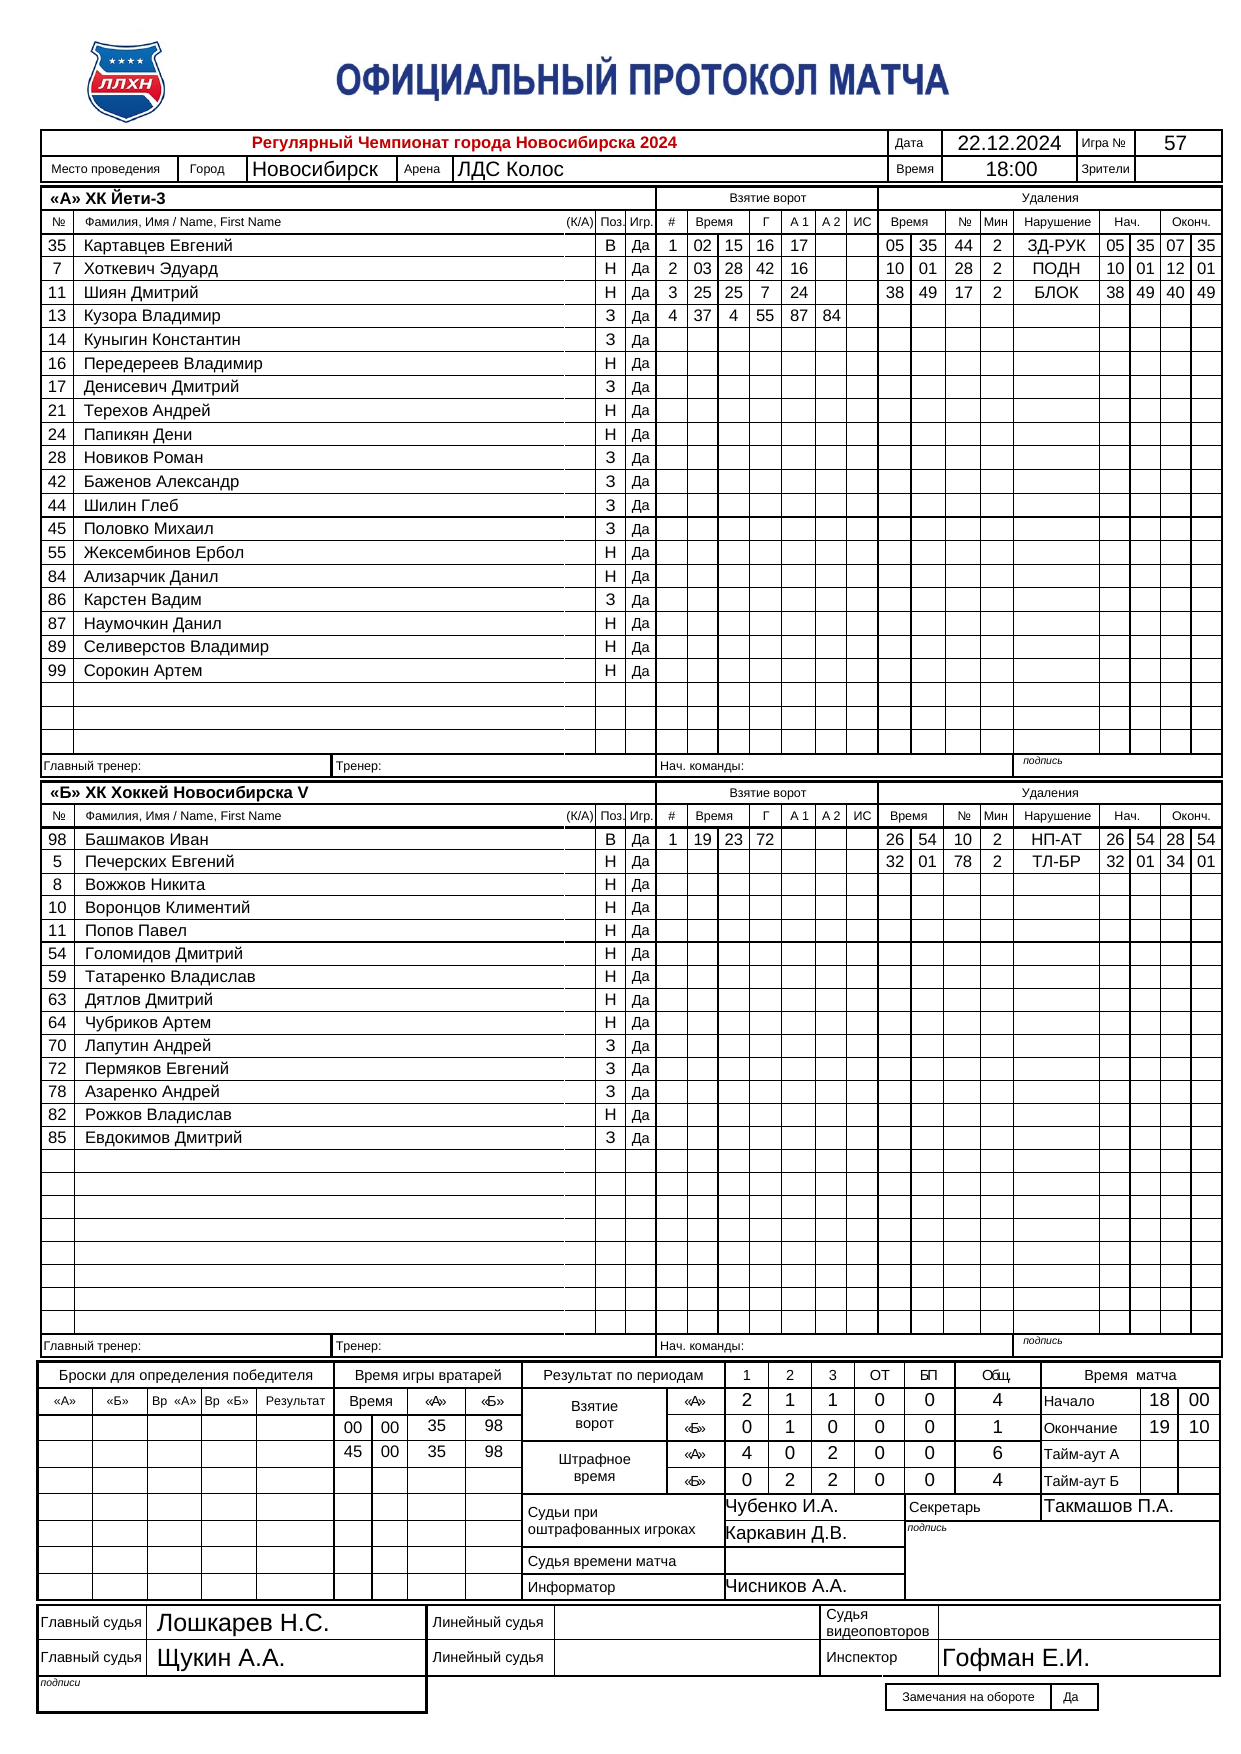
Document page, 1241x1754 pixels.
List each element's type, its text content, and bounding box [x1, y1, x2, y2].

table_cell [657, 1196, 687, 1218]
table_cell 42 [42, 470, 73, 493]
table_cell Селиверстов Владимир [74, 636, 564, 658]
table_cell [946, 328, 980, 351]
table_cell [912, 874, 943, 895]
table_cell [1131, 470, 1160, 493]
table_cell [816, 707, 846, 729]
table_cell [1131, 541, 1160, 564]
table_cell [912, 399, 945, 422]
table_cell 4 [726, 1442, 768, 1467]
table_cell Главный тренер: [42, 755, 330, 776]
table_cell З [596, 518, 625, 540]
table_header 1 [726, 1363, 768, 1387]
table_cell 0 [905, 1468, 954, 1493]
table_cell Нарушение [1014, 805, 1099, 826]
table_cell [879, 1288, 910, 1310]
table_cell [202, 1468, 256, 1493]
table_cell Да [626, 235, 655, 256]
table_cell Оконч. [1161, 211, 1221, 233]
table_cell [148, 1574, 201, 1599]
table_cell [912, 1311, 943, 1333]
table_cell Да [626, 920, 655, 941]
table_cell [596, 1196, 625, 1218]
table_cell [719, 1288, 749, 1310]
table_cell 6 [956, 1442, 1040, 1467]
table_cell [565, 1242, 595, 1264]
table_cell [944, 1311, 980, 1333]
table_cell [879, 423, 910, 445]
table_cell [626, 1242, 655, 1264]
table_cell [93, 1468, 147, 1493]
table_cell [1161, 423, 1190, 445]
table_cell 21 [42, 399, 73, 422]
table_cell Голомидов Дмитрий [75, 943, 564, 964]
table_cell 1 [657, 829, 687, 849]
table_cell [1192, 1012, 1221, 1033]
table_cell [626, 1196, 655, 1218]
table_cell [657, 1311, 687, 1333]
table_cell [565, 470, 595, 493]
table_cell [565, 446, 595, 469]
table_cell [1161, 328, 1190, 351]
table_cell [719, 1173, 749, 1195]
table_cell [202, 1441, 256, 1467]
table_cell [879, 328, 910, 351]
table_cell 0 [905, 1442, 954, 1467]
table_cell [782, 1104, 815, 1126]
table_cell 00 [373, 1416, 407, 1440]
table_cell [816, 874, 846, 895]
table_cell [1161, 636, 1190, 658]
table_cell [847, 896, 877, 918]
table_cell А 1 [782, 211, 815, 233]
table_cell [782, 376, 815, 398]
table_cell ЛДС Колос [454, 157, 887, 181]
table_cell [816, 1265, 846, 1287]
table_cell [1014, 518, 1099, 540]
table_cell 00 [335, 1416, 371, 1440]
table_cell [1014, 896, 1099, 918]
table_cell 98 [466, 1441, 521, 1467]
table_cell 87 [782, 305, 815, 327]
table_cell [847, 612, 877, 634]
table_cell [750, 683, 781, 706]
table_cell [657, 943, 687, 964]
table_cell [1192, 399, 1221, 422]
table_cell [1192, 1081, 1221, 1103]
table_cell [657, 896, 687, 918]
table_cell 26 [1100, 829, 1129, 849]
table_cell [847, 588, 877, 611]
table_cell [816, 1288, 846, 1310]
table_cell 35 [1192, 235, 1221, 256]
table_cell [879, 1173, 910, 1195]
table_cell 1 [956, 1415, 1040, 1440]
table_cell 49 [912, 281, 945, 303]
table_cell [257, 1547, 333, 1573]
table_cell [719, 683, 749, 706]
table_cell [1014, 541, 1099, 564]
table_cell Да [626, 399, 655, 422]
table_cell [373, 1521, 407, 1546]
table_cell [981, 874, 1013, 895]
table_cell 3 [657, 281, 687, 303]
table_cell [1014, 423, 1099, 445]
table_cell [782, 874, 815, 895]
table_cell Чисников А.А. [726, 1575, 904, 1599]
table_cell [657, 1173, 687, 1195]
table_cell [719, 943, 749, 964]
table_cell Игр. [626, 805, 655, 826]
table_cell Да [626, 494, 655, 516]
table_cell З [596, 1127, 625, 1149]
table_cell [1161, 1104, 1190, 1126]
table_cell [816, 1012, 846, 1033]
table_cell [596, 1219, 625, 1241]
table_cell [466, 1468, 521, 1493]
table_cell Такмашов П.А. [1042, 1495, 1219, 1520]
table_cell [750, 541, 781, 564]
table_cell # [657, 805, 687, 826]
table_cell [565, 541, 595, 564]
table_cell [202, 1521, 256, 1546]
table_cell «Б» [668, 1468, 724, 1493]
table_cell [1014, 446, 1099, 469]
table_cell [750, 659, 781, 682]
table_cell [596, 730, 625, 753]
table_cell [1131, 1035, 1160, 1057]
table_cell [912, 1081, 943, 1103]
table_cell [719, 612, 749, 634]
table_cell [408, 1521, 465, 1546]
table_cell [1100, 376, 1129, 398]
table_cell [565, 305, 595, 327]
table_cell Картавцев Евгений [74, 235, 564, 256]
table_cell [750, 850, 781, 872]
table_cell Да [626, 850, 655, 872]
table_cell [1099, 1682, 1220, 1711]
table_cell [74, 683, 564, 706]
table_cell [847, 943, 877, 964]
table_cell 89 [42, 636, 73, 658]
table_cell [750, 1150, 781, 1172]
table_cell [257, 1574, 333, 1599]
table_cell [1100, 565, 1129, 587]
table_cell [42, 1173, 74, 1195]
table_cell 98 [466, 1416, 521, 1440]
table_cell [596, 683, 625, 706]
table_cell [879, 636, 910, 658]
table_cell [565, 1196, 595, 1218]
table_cell [565, 966, 595, 987]
table_cell [750, 1081, 781, 1103]
table_cell [1161, 1058, 1190, 1079]
table_cell [912, 470, 945, 493]
table_cell Н [596, 541, 625, 564]
table_header «Б» ХК Хоккей Новосибирска V [42, 783, 655, 803]
table_cell [816, 730, 846, 753]
table_cell [42, 1265, 74, 1287]
table_cell 72 [750, 829, 781, 849]
table_cell [981, 1173, 1013, 1195]
table_header ОТ [855, 1363, 904, 1387]
table_cell 2 [981, 257, 1013, 280]
table_cell [879, 399, 910, 422]
table_cell [782, 1127, 815, 1149]
table_cell [1014, 989, 1099, 1011]
table_cell 44 [42, 494, 73, 516]
table_cell [981, 920, 1013, 941]
table_cell [719, 1311, 749, 1333]
table_cell [565, 659, 595, 682]
table_header Игра № [1078, 131, 1134, 155]
table_cell [719, 541, 749, 564]
table_cell [148, 1521, 201, 1546]
table_cell [879, 874, 910, 895]
table_cell [847, 966, 877, 987]
table_cell [847, 1219, 877, 1241]
table_cell [782, 1311, 815, 1333]
table_cell Лапутин Андрей [75, 1035, 564, 1057]
table_cell [981, 1104, 1013, 1126]
table_cell [257, 1416, 333, 1440]
table_cell 18 [1141, 1389, 1177, 1413]
table_cell [782, 1058, 815, 1079]
table_cell Да [626, 423, 655, 445]
table_cell [879, 920, 910, 941]
table_cell [1014, 1242, 1099, 1264]
table_cell [750, 1311, 781, 1333]
table_cell 0 [726, 1415, 768, 1440]
table_cell 7 [750, 281, 781, 303]
table_cell 2 [812, 1468, 854, 1493]
table_cell [565, 1265, 595, 1287]
table_cell 02 [688, 235, 717, 256]
table_cell [688, 683, 717, 706]
table_cell [335, 1547, 371, 1573]
table_cell [782, 707, 815, 729]
table_cell [688, 896, 717, 918]
table_cell [1100, 328, 1129, 351]
table_cell [75, 1288, 564, 1310]
table_cell [565, 1012, 595, 1033]
table_cell [750, 1196, 781, 1218]
table_cell [816, 1104, 846, 1126]
table_cell [688, 470, 717, 493]
table_cell [1192, 376, 1221, 398]
table_cell [1161, 588, 1190, 611]
table_cell [981, 352, 1013, 374]
table_cell 84 [816, 305, 846, 327]
table_cell [750, 565, 781, 587]
table_cell [847, 305, 877, 327]
table_cell [782, 423, 815, 445]
table_cell [816, 518, 846, 540]
table_cell [565, 612, 595, 634]
table_cell 2 [769, 1468, 811, 1493]
table_cell [1014, 352, 1099, 374]
table_cell 0 [855, 1442, 904, 1467]
table_cell [1131, 1058, 1160, 1079]
table_cell [847, 659, 877, 682]
table_cell [1131, 683, 1160, 706]
table_cell [565, 399, 595, 422]
table_cell Н [596, 966, 625, 987]
table_cell 35 [42, 235, 73, 256]
table_cell Н [596, 257, 625, 280]
table_cell [847, 257, 877, 280]
table_cell 01 [912, 257, 945, 280]
table_cell Арена [398, 157, 452, 181]
table_cell [1192, 352, 1221, 374]
table_cell [981, 399, 1013, 422]
table_cell [1131, 966, 1160, 987]
table_cell [879, 305, 910, 327]
table_cell [782, 659, 815, 682]
table_cell [1192, 494, 1221, 516]
table_cell [847, 1104, 877, 1126]
table_cell [1161, 541, 1190, 564]
table_cell 82 [42, 1104, 74, 1126]
table_cell [1161, 1127, 1190, 1149]
table_cell [847, 352, 877, 374]
table_cell [657, 730, 687, 753]
table_cell Время [688, 805, 749, 826]
table_cell [816, 1173, 846, 1195]
table_cell [981, 423, 1013, 445]
table_cell [257, 1441, 333, 1467]
table_header Общ. [956, 1363, 1040, 1387]
table_cell [657, 588, 687, 611]
table_cell [879, 707, 910, 729]
table_cell Н [596, 850, 625, 872]
table_cell [565, 1081, 595, 1103]
table_cell [202, 1416, 256, 1440]
table_cell [944, 1081, 980, 1103]
table_cell [1014, 1127, 1099, 1149]
table_cell [657, 920, 687, 941]
table_cell [816, 565, 846, 587]
table_cell [565, 683, 595, 706]
table_cell [1014, 874, 1099, 895]
table_cell [555, 1606, 819, 1639]
table_cell Да [626, 989, 655, 1011]
table_cell 19 [688, 829, 717, 849]
table_cell Н [596, 281, 625, 303]
table_cell [782, 1173, 815, 1195]
table_cell [719, 1196, 749, 1218]
table_cell [1100, 966, 1129, 987]
table_cell [1131, 1127, 1160, 1149]
table_cell [1192, 518, 1221, 540]
table_cell [565, 874, 595, 895]
table_cell З [596, 376, 625, 398]
table_cell [782, 1012, 815, 1033]
table_cell Г [750, 211, 781, 233]
table_cell [657, 1219, 687, 1241]
table_cell З [596, 446, 625, 469]
table_cell [688, 636, 717, 658]
table_cell 4 [956, 1389, 1040, 1413]
table_cell [688, 1127, 717, 1149]
table_cell Лошкарев Н.С. [147, 1606, 425, 1639]
table_cell 2 [981, 235, 1013, 256]
table_cell [1141, 1468, 1177, 1493]
table_cell [1161, 376, 1190, 398]
table_cell [879, 1196, 910, 1218]
table_cell Жексембинов Ербол [74, 541, 564, 564]
table_cell [879, 943, 910, 964]
table_cell [719, 446, 749, 469]
table_cell 12 [1161, 257, 1190, 280]
table_cell [847, 730, 877, 753]
table_cell [657, 541, 687, 564]
table_cell Наумочкин Данил [74, 612, 564, 634]
table_cell [816, 943, 846, 964]
table_cell 59 [42, 966, 74, 987]
table_cell [1014, 966, 1099, 987]
table_cell [1161, 896, 1190, 918]
table_cell [981, 470, 1013, 493]
table_header Время матча [1042, 1363, 1219, 1387]
table_cell [596, 707, 625, 729]
table_cell [1100, 659, 1129, 682]
table_cell [1131, 376, 1160, 398]
table_cell Да [626, 1058, 655, 1079]
table_cell Нач. [1100, 805, 1160, 826]
table_cell [1100, 1150, 1129, 1172]
table_cell [1131, 1311, 1160, 1333]
table_cell [782, 328, 815, 351]
table_cell [946, 305, 980, 327]
table_cell [1014, 399, 1099, 422]
table_cell [1100, 1219, 1129, 1241]
table_cell [879, 541, 910, 564]
table_cell Передереев Владимир [74, 352, 564, 374]
table_cell [688, 966, 717, 987]
table_cell [782, 399, 815, 422]
table_cell [1131, 943, 1160, 964]
table_cell [847, 1081, 877, 1103]
table_cell [565, 352, 595, 374]
table_cell [1100, 636, 1129, 658]
table_cell [688, 850, 717, 872]
table_cell [879, 518, 910, 540]
table_cell [565, 1035, 595, 1057]
table_cell [912, 352, 945, 374]
table_cell [688, 1012, 717, 1033]
table_cell [565, 989, 595, 1011]
table_cell [1161, 305, 1190, 327]
table_cell Н [596, 989, 625, 1011]
table_header Время игры вратарей [335, 1363, 521, 1387]
table_cell [847, 707, 877, 729]
table_cell № [42, 805, 74, 826]
table_cell Ализарчик Данил [74, 565, 564, 587]
table_cell [688, 659, 717, 682]
table_cell [912, 1288, 943, 1310]
table_cell [1014, 707, 1099, 729]
table_cell 0 [726, 1468, 768, 1493]
table_cell Да [626, 874, 655, 895]
table_cell [39, 1521, 92, 1546]
table_cell Да [626, 612, 655, 634]
table_cell [879, 896, 910, 918]
table_cell [912, 896, 943, 918]
table_cell [750, 588, 781, 611]
table_cell ИС [847, 211, 877, 233]
table_cell [750, 399, 781, 422]
table_cell Судья видеоповторов [821, 1606, 938, 1639]
table_cell [688, 588, 717, 611]
table_cell 23 [719, 829, 749, 849]
table_cell [879, 1265, 910, 1287]
table_cell [1100, 874, 1129, 895]
table_cell 34 [1161, 850, 1190, 872]
table_cell [202, 1494, 256, 1520]
table_cell [782, 446, 815, 469]
table_cell Время [688, 211, 749, 233]
table_cell [847, 1288, 877, 1310]
table_cell [879, 989, 910, 1011]
table_cell [1100, 989, 1129, 1011]
table_cell [257, 1521, 333, 1546]
table_cell [912, 1012, 943, 1033]
table_cell [782, 470, 815, 493]
table_cell 10 [879, 257, 910, 280]
table_cell [719, 989, 749, 1011]
table_cell [1131, 707, 1160, 729]
table_cell [657, 328, 687, 351]
table_cell [42, 707, 73, 729]
table_cell [750, 1288, 781, 1310]
table_cell [657, 707, 687, 729]
table_cell [565, 850, 595, 872]
table_cell [148, 1468, 201, 1493]
table_cell [373, 1494, 407, 1520]
table_cell 10 [944, 829, 980, 849]
table_cell [688, 518, 717, 540]
table_cell [75, 1196, 564, 1218]
table_cell [847, 1173, 877, 1195]
table_cell 2 [657, 257, 687, 280]
table_cell Инспектор [821, 1640, 938, 1675]
table_cell [565, 636, 595, 658]
table_cell [847, 1035, 877, 1057]
table_cell 35 [1131, 235, 1160, 256]
table_cell [847, 1265, 877, 1287]
table_cell [879, 683, 910, 706]
table_cell [816, 257, 846, 280]
table_cell 55 [750, 305, 781, 327]
table_cell [816, 1219, 846, 1241]
table_cell [719, 707, 749, 729]
table_cell Главный судья [39, 1640, 146, 1675]
table_cell [626, 1288, 655, 1310]
table_cell [946, 612, 980, 634]
table_cell [657, 683, 687, 706]
table_cell 38 [1100, 281, 1129, 303]
table_cell [466, 1521, 521, 1546]
table_cell [1100, 518, 1129, 540]
table_cell [688, 1219, 717, 1241]
table_cell [1161, 1219, 1190, 1241]
table_cell [847, 470, 877, 493]
table_cell [688, 376, 717, 398]
table_cell 28 [1161, 829, 1190, 849]
table_cell [1192, 874, 1221, 895]
table_cell БЛОК [1014, 281, 1099, 303]
table_cell [847, 920, 877, 941]
table_cell [944, 896, 980, 918]
table_cell [847, 423, 877, 445]
table_cell [719, 920, 749, 941]
table_cell [719, 1127, 749, 1149]
table_cell 44 [946, 235, 980, 256]
table_cell Да [626, 257, 655, 280]
table_cell [719, 399, 749, 422]
table_cell [93, 1494, 147, 1520]
table_cell [944, 1288, 980, 1310]
table_cell 54 [1192, 829, 1221, 849]
table_cell [981, 494, 1013, 516]
table_cell З [596, 494, 625, 516]
table_cell «А» [668, 1442, 724, 1467]
table_cell 2 [981, 829, 1013, 849]
table_cell 64 [42, 1012, 74, 1033]
table_cell [944, 874, 980, 895]
table_cell [1100, 730, 1129, 753]
table_cell [75, 1150, 564, 1172]
table_cell [1161, 707, 1190, 729]
table_cell [782, 636, 815, 658]
table_cell [726, 1548, 904, 1573]
table_cell [466, 1574, 521, 1599]
table_cell Время [889, 157, 941, 181]
table_cell [981, 328, 1013, 351]
table_cell [981, 376, 1013, 398]
table_cell [657, 1288, 687, 1310]
table_cell 01 [912, 850, 943, 872]
table_cell [946, 518, 980, 540]
table_cell Да [626, 1081, 655, 1103]
table_cell [1014, 1311, 1099, 1333]
table_cell [879, 966, 910, 987]
table_cell Секретарь [906, 1495, 1040, 1520]
table_cell [42, 683, 73, 706]
table_cell [782, 612, 815, 634]
table_cell [657, 850, 687, 872]
table_cell [657, 518, 687, 540]
table_cell [1192, 1288, 1221, 1310]
table_cell [466, 1494, 521, 1520]
table_cell 15 [719, 235, 749, 256]
table_cell [42, 1219, 74, 1241]
table_cell [657, 399, 687, 422]
table_cell «А» [408, 1389, 465, 1413]
table_cell [782, 943, 815, 964]
table_cell [879, 1104, 910, 1126]
table_cell [408, 1547, 465, 1573]
table_cell Щукин А.А. [147, 1640, 425, 1675]
table_cell [74, 730, 564, 753]
table_cell Нач. команды: [657, 755, 1012, 776]
table_cell 0 [769, 1442, 811, 1467]
table_cell [657, 1242, 687, 1264]
table_header 2 [769, 1363, 811, 1387]
table_cell [1100, 446, 1129, 469]
table_cell [944, 1242, 980, 1264]
table_cell [1014, 328, 1099, 351]
table_cell [657, 659, 687, 682]
table_cell [816, 636, 846, 658]
table_cell [688, 1150, 717, 1172]
table_cell [946, 399, 980, 422]
table_cell [981, 518, 1013, 540]
table_cell [981, 943, 1013, 964]
table_cell 49 [1192, 281, 1221, 303]
table_cell [719, 896, 749, 918]
table_cell [1131, 874, 1160, 895]
table_cell [1161, 1150, 1190, 1172]
table_cell [93, 1521, 147, 1546]
table_cell Да [626, 352, 655, 374]
table_cell ИС [847, 805, 877, 826]
table_cell [626, 1173, 655, 1195]
table_cell [1192, 1242, 1221, 1264]
table_cell # [657, 211, 687, 233]
table_cell [1100, 1127, 1129, 1149]
table_cell 26 [879, 829, 910, 849]
table_cell [719, 588, 749, 611]
table_cell [719, 376, 749, 398]
table_cell 0 [812, 1415, 854, 1440]
table_cell «Б» [93, 1389, 147, 1413]
table_cell Да [626, 376, 655, 398]
table_cell Да [626, 328, 655, 351]
table_cell [1131, 305, 1160, 327]
table_cell [1192, 470, 1221, 493]
table_cell [782, 1081, 815, 1103]
table_cell [847, 874, 877, 895]
table_cell [879, 565, 910, 587]
table_cell [912, 1058, 943, 1079]
table_cell [75, 1219, 564, 1241]
table_header Регулярный Чемпионат города Новосибирска 2024 [42, 131, 887, 155]
table_cell 54 [1131, 829, 1160, 849]
table_cell [944, 1127, 980, 1149]
table_cell [1014, 1035, 1099, 1057]
table_cell 28 [946, 257, 980, 280]
table_cell 14 [42, 328, 73, 351]
table_cell 2 [812, 1442, 854, 1467]
table_cell [847, 494, 877, 516]
table_cell Информатор [523, 1575, 724, 1599]
table_cell [944, 989, 980, 1011]
table_header «А» ХК Йети-3 [42, 188, 655, 209]
table_cell Тренер: [333, 755, 655, 776]
table_cell Время [335, 1389, 407, 1413]
table_cell 4 [657, 305, 687, 327]
table_cell Вр «Б» [202, 1389, 256, 1413]
table_cell [1161, 1242, 1190, 1264]
table_cell [1161, 730, 1190, 753]
table_cell [782, 966, 815, 987]
table_cell [719, 966, 749, 987]
table_cell [565, 1173, 595, 1195]
table_cell Дятлов Дмитрий [75, 989, 564, 1011]
table_cell [816, 896, 846, 918]
table_cell [944, 1012, 980, 1033]
table_cell Н [596, 896, 625, 918]
table_cell [42, 1311, 74, 1333]
table_cell [1014, 494, 1099, 516]
table_cell Да [626, 896, 655, 918]
table_cell [981, 541, 1013, 564]
table_cell [657, 423, 687, 445]
table_cell Вр «А» [148, 1389, 201, 1413]
table_cell [657, 1150, 687, 1172]
table_cell [657, 989, 687, 1011]
table_cell [782, 850, 815, 872]
table_cell Н [596, 1012, 625, 1033]
table_cell 1 [769, 1389, 811, 1413]
table_cell [626, 1150, 655, 1172]
table_cell 28 [42, 446, 73, 469]
table_cell [1192, 989, 1221, 1011]
table_cell [1192, 707, 1221, 729]
table_cell [816, 1196, 846, 1218]
table_cell [39, 1574, 92, 1599]
table_cell «Б » [466, 1389, 521, 1413]
table_cell Время [879, 211, 945, 233]
table_cell [1100, 541, 1129, 564]
table_cell [39, 1547, 92, 1573]
table_cell [912, 612, 945, 634]
table_cell [816, 541, 846, 564]
table_cell Чубриков Артем [75, 1012, 564, 1033]
table_cell Да [626, 281, 655, 303]
table_cell Папикян Дени [74, 423, 564, 445]
table_cell [944, 1104, 980, 1126]
table_cell [93, 1547, 147, 1573]
table_cell Нач. команды: [657, 1335, 1012, 1356]
table_cell [1100, 1288, 1129, 1310]
table_header Удаления [879, 783, 1221, 803]
table_cell (К/А) [565, 805, 595, 826]
table_cell [1136, 157, 1221, 181]
table_cell [1161, 399, 1190, 422]
table_cell Попов Павел [75, 920, 564, 941]
table_cell [816, 920, 846, 941]
table_cell [335, 1574, 371, 1599]
table_cell [912, 659, 945, 682]
table_cell [688, 920, 717, 941]
table_cell [981, 446, 1013, 469]
table_cell [657, 612, 687, 634]
table_cell [688, 730, 717, 753]
table_cell Тайм-аут Б [1042, 1468, 1140, 1493]
table_cell Главный судья [39, 1606, 146, 1639]
table_cell [944, 920, 980, 941]
table_cell [1100, 1058, 1129, 1079]
table_cell [946, 470, 980, 493]
table_cell Н [596, 352, 625, 374]
table_cell Татаренко Владислав [75, 966, 564, 987]
table_cell [750, 874, 781, 895]
table_header Замечания на обороте [887, 1685, 1050, 1709]
table_cell [912, 636, 945, 658]
table_cell Рожков Владислав [75, 1104, 564, 1126]
table_cell [596, 1288, 625, 1310]
table_cell [816, 399, 846, 422]
table_cell [816, 1081, 846, 1103]
table_cell [879, 1058, 910, 1079]
table_cell [912, 1265, 943, 1287]
table_cell [847, 850, 877, 872]
table_cell [1179, 1468, 1219, 1493]
table_cell [1141, 1441, 1177, 1467]
table_cell 13 [42, 305, 73, 327]
table_cell [1131, 399, 1160, 422]
table_cell [657, 1127, 687, 1149]
table_cell Евдокимов Дмитрий [75, 1127, 564, 1149]
table_cell Тренер: [333, 1335, 655, 1356]
table_cell [782, 1219, 815, 1241]
table_cell [816, 281, 846, 303]
table_cell Да [626, 470, 655, 493]
table_cell [75, 1265, 564, 1287]
table_cell [1192, 328, 1221, 351]
table_cell [565, 1150, 595, 1172]
table_cell [946, 730, 980, 753]
table_cell 2 [981, 281, 1013, 303]
table_cell [981, 707, 1013, 729]
table_cell [981, 1219, 1013, 1241]
table_cell [946, 446, 980, 469]
table_cell [879, 1012, 910, 1033]
table_cell 11 [42, 281, 73, 303]
table_cell [688, 1058, 717, 1079]
table_cell [847, 683, 877, 706]
table_cell [1014, 636, 1099, 658]
table_cell [1161, 659, 1190, 682]
table_cell [626, 730, 655, 753]
table_cell [626, 683, 655, 706]
table_cell 72 [42, 1058, 74, 1079]
table_cell [816, 328, 846, 351]
table_cell 1 [812, 1389, 854, 1413]
table_cell [1192, 305, 1221, 327]
table_header Да [1052, 1685, 1097, 1709]
table_cell [782, 829, 815, 849]
table_cell 5 [42, 850, 74, 872]
picture [5, 28, 1179, 129]
table_cell [944, 1058, 980, 1079]
table_cell [1100, 399, 1129, 422]
table_cell [719, 1104, 749, 1126]
table_cell [719, 470, 749, 493]
table_cell Да [626, 541, 655, 564]
table_cell [847, 1242, 877, 1264]
table_cell Штрафное время [523, 1442, 666, 1493]
table_cell [750, 518, 781, 540]
table_cell [912, 683, 945, 706]
table_cell [750, 1173, 781, 1195]
table_cell [816, 1127, 846, 1149]
table_cell Да [626, 966, 655, 987]
table_cell [1014, 1265, 1099, 1287]
table_cell [750, 494, 781, 516]
table_cell Да [626, 943, 655, 964]
table_cell [981, 588, 1013, 611]
table_cell [750, 1058, 781, 1079]
table_cell 05 [1100, 235, 1129, 256]
table_cell 98 [42, 829, 74, 849]
table_cell [750, 1035, 781, 1057]
table_cell [1192, 896, 1221, 918]
table_cell Время [879, 805, 943, 826]
table_cell 35 [408, 1416, 465, 1440]
table_cell Шилин Глеб [74, 494, 564, 516]
table_cell [847, 281, 877, 303]
table_cell [1192, 1196, 1221, 1218]
table_cell [688, 1081, 717, 1103]
table_cell [981, 305, 1013, 327]
table_cell [912, 376, 945, 398]
table_cell Судья времени матча [523, 1548, 724, 1573]
table_cell [912, 518, 945, 540]
table_cell А 2 [816, 805, 846, 826]
table_cell [944, 1265, 980, 1287]
table_cell [688, 1104, 717, 1126]
table_cell Да [626, 518, 655, 540]
table_cell [1100, 1265, 1129, 1287]
table_cell [1100, 683, 1129, 706]
table_cell Взятие ворот [523, 1389, 666, 1440]
table_cell [719, 352, 749, 374]
table_cell [816, 423, 846, 445]
table_cell З [596, 328, 625, 351]
table_cell [816, 1058, 846, 1079]
table_cell [847, 541, 877, 564]
table_cell Чубенко И.А. [726, 1495, 904, 1520]
table_cell [202, 1547, 256, 1573]
table_cell [946, 683, 980, 706]
table_cell 25 [688, 281, 717, 303]
table_cell [657, 1035, 687, 1057]
table_cell [1100, 470, 1129, 493]
table_cell [946, 636, 980, 658]
table_cell [565, 565, 595, 587]
table_cell 2 [726, 1389, 768, 1413]
table_cell [1161, 518, 1190, 540]
table_cell [816, 966, 846, 987]
table_cell Башмаков Иван [75, 829, 564, 849]
table_cell [912, 707, 945, 729]
table_cell Мин [981, 805, 1013, 826]
table_cell 17 [42, 376, 73, 398]
table_cell [1100, 707, 1129, 729]
table_cell [1131, 1012, 1160, 1033]
table_cell [912, 446, 945, 469]
table_cell [1014, 920, 1099, 941]
table_cell Поз. [596, 805, 625, 826]
table_cell [565, 1058, 595, 1079]
table_cell [1192, 730, 1221, 753]
table_cell [782, 896, 815, 918]
table_cell Да [626, 636, 655, 658]
table_cell [816, 494, 846, 516]
table_cell [1161, 943, 1190, 964]
table_cell [688, 328, 717, 351]
table_cell [946, 541, 980, 564]
table_cell [912, 1219, 943, 1241]
table_cell [1161, 1035, 1190, 1057]
table_cell № [944, 805, 980, 826]
table_cell 37 [688, 305, 717, 327]
table_cell [1014, 730, 1099, 753]
table_cell [847, 636, 877, 658]
table_cell [750, 612, 781, 634]
table_cell [946, 423, 980, 445]
table_cell [719, 1058, 749, 1079]
table_cell [1192, 1150, 1221, 1172]
table_cell [1131, 1288, 1160, 1310]
table_cell [912, 943, 943, 964]
table_cell 32 [1100, 850, 1129, 872]
table_cell 78 [42, 1081, 74, 1103]
table_cell [879, 1219, 910, 1241]
table_cell Да [626, 659, 655, 682]
table_cell 70 [42, 1035, 74, 1057]
table_cell [335, 1468, 371, 1493]
table_cell Н [596, 943, 625, 964]
table_cell Н [596, 659, 625, 682]
table_cell [1014, 943, 1099, 964]
table_cell [688, 423, 717, 445]
table_cell Фамилия, Имя / Name, First Name [74, 211, 565, 233]
table_cell [1192, 1311, 1221, 1333]
table_cell [750, 446, 781, 469]
table_cell [75, 1242, 564, 1264]
table_cell Каркавин Д.В. [726, 1521, 904, 1546]
table_cell [816, 612, 846, 634]
table_cell [1100, 588, 1129, 611]
table_cell [912, 565, 945, 587]
table_cell 54 [42, 943, 74, 964]
table_cell [719, 1265, 749, 1287]
table_cell Да [626, 446, 655, 469]
table_cell [912, 588, 945, 611]
table_cell [596, 1311, 625, 1333]
table_cell 01 [1131, 257, 1160, 280]
table_cell [946, 588, 980, 611]
table_cell [1131, 1081, 1160, 1103]
table_cell Главный тренер: [42, 1335, 330, 1356]
table_cell [944, 943, 980, 964]
table_cell [565, 1104, 595, 1126]
table_cell Хоткевич Эдуард [74, 257, 564, 280]
table_cell 4 [719, 305, 749, 327]
table_cell 03 [688, 257, 717, 280]
table_cell [912, 494, 945, 516]
table_cell [1131, 446, 1160, 469]
table_cell [1161, 565, 1190, 587]
table_cell [373, 1547, 407, 1573]
table_cell [847, 1058, 877, 1079]
table_header 22.12.2024 [943, 131, 1076, 155]
table_cell [1100, 1035, 1129, 1057]
table_cell 45 [335, 1441, 371, 1467]
table_cell [657, 470, 687, 493]
table_cell [750, 470, 781, 493]
table_cell [1131, 518, 1160, 540]
table_cell [981, 1012, 1013, 1033]
table_cell [847, 518, 877, 540]
table_cell [1100, 494, 1129, 516]
table_cell (К/А) [565, 211, 595, 233]
table_cell [912, 989, 943, 1011]
table_cell [782, 518, 815, 540]
table_cell «А» [668, 1389, 724, 1413]
table_cell [688, 989, 717, 1011]
table_cell [981, 1196, 1013, 1218]
table_cell 01 [1131, 850, 1160, 872]
table_cell [912, 1127, 943, 1149]
table_cell [688, 446, 717, 469]
table_cell [847, 1012, 877, 1033]
table_cell [1131, 612, 1160, 634]
table_cell [879, 1150, 910, 1172]
table_cell [39, 1494, 92, 1520]
table_cell [816, 683, 846, 706]
table_cell З [596, 1081, 625, 1103]
table_cell 00 [373, 1441, 407, 1467]
table_cell Судьи при оштрафованных игроках [523, 1495, 724, 1546]
table_cell [981, 1265, 1013, 1287]
table_cell [657, 874, 687, 895]
table_cell [1131, 659, 1160, 682]
table_cell 99 [42, 659, 73, 682]
table_cell Да [626, 1104, 655, 1126]
table_cell подпись [1014, 1335, 1221, 1356]
table_cell 17 [946, 281, 980, 303]
table_cell Н [596, 399, 625, 422]
table_cell [981, 730, 1013, 753]
table_cell [750, 920, 781, 941]
table_cell [912, 1242, 943, 1264]
table_cell [257, 1468, 333, 1493]
table_cell [946, 565, 980, 587]
table_cell [879, 730, 910, 753]
table_cell [408, 1468, 465, 1493]
table_cell 42 [750, 257, 781, 280]
table_cell 86 [42, 588, 73, 611]
table_cell [750, 1265, 781, 1287]
table_cell [1014, 1219, 1099, 1241]
table_cell [879, 1035, 910, 1057]
table_cell [912, 541, 945, 564]
table_cell 54 [912, 829, 943, 849]
table_cell [816, 1035, 846, 1057]
table_cell 25 [719, 281, 749, 303]
table_cell [1161, 1311, 1190, 1333]
table_cell [657, 966, 687, 987]
table_cell 35 [912, 235, 945, 256]
table_cell [1179, 1441, 1219, 1467]
table_cell [1192, 920, 1221, 941]
table_cell Тайм-аут А [1042, 1441, 1140, 1467]
table_cell [912, 1196, 943, 1218]
table_cell Денисевич Дмитрий [74, 376, 564, 398]
table_cell 55 [42, 541, 73, 564]
table_cell [657, 1058, 687, 1079]
table_cell Окончание [1042, 1415, 1140, 1440]
table_cell В [596, 235, 625, 256]
table_cell [1192, 966, 1221, 987]
table_cell [1100, 896, 1129, 918]
table_cell [912, 1173, 943, 1195]
table_cell [981, 1035, 1013, 1057]
table_cell [1192, 1104, 1221, 1126]
table_cell [1131, 1196, 1160, 1218]
table_cell [555, 1640, 819, 1675]
table_cell [596, 1150, 625, 1172]
table_cell [1131, 494, 1160, 516]
table_cell А 2 [816, 211, 846, 233]
table_cell Шиян Дмитрий [74, 281, 564, 303]
table_cell [719, 518, 749, 540]
table_cell [257, 1494, 333, 1520]
table_cell [1161, 920, 1190, 941]
table_cell 1 [769, 1415, 811, 1440]
table_cell 16 [42, 352, 73, 374]
table_cell [1014, 1104, 1099, 1126]
table_cell [565, 376, 595, 398]
table_header Удаления [879, 188, 1221, 209]
table_header Броски для определения победителя [39, 1363, 333, 1387]
table_cell [750, 1012, 781, 1033]
table_cell [879, 352, 910, 374]
table_cell [1192, 612, 1221, 634]
table_cell Новиков Роман [74, 446, 564, 469]
table_cell [1131, 989, 1160, 1011]
table_cell [946, 707, 980, 729]
table_cell [1131, 1265, 1160, 1287]
table_cell 19 [1141, 1415, 1177, 1440]
table_cell [750, 707, 781, 729]
table_cell [1192, 659, 1221, 682]
table_cell [782, 352, 815, 374]
table_cell [981, 1288, 1013, 1310]
table_cell Сорокин Артем [74, 659, 564, 682]
table_header Дата [889, 131, 941, 155]
table_cell Печерских Евгений [75, 850, 564, 872]
table_cell [657, 1104, 687, 1126]
table_cell Половко Михаил [74, 518, 564, 540]
table_cell [939, 1606, 1219, 1639]
table_cell [1192, 683, 1221, 706]
table_cell [1014, 1150, 1099, 1172]
table_cell 11 [42, 920, 74, 941]
table_cell [719, 1150, 749, 1172]
table_cell 8 [42, 874, 74, 895]
table_cell [202, 1574, 256, 1599]
table_cell [1014, 1058, 1099, 1079]
table_cell [148, 1441, 201, 1467]
table_cell [1100, 920, 1129, 941]
table_cell [750, 1219, 781, 1241]
table_cell [1131, 730, 1160, 753]
table_cell [39, 1416, 92, 1440]
table_cell [847, 1196, 877, 1218]
table_cell [847, 446, 877, 469]
table_cell А 1 [782, 805, 815, 826]
table_cell [981, 1311, 1013, 1333]
table_cell [879, 1081, 910, 1103]
table_cell [75, 1173, 564, 1195]
table_cell [1014, 1081, 1099, 1103]
table_cell [719, 874, 749, 895]
table_cell [688, 1173, 717, 1195]
table_cell [1131, 1219, 1160, 1241]
table_cell [816, 1311, 846, 1333]
table_cell [657, 636, 687, 658]
table_cell [912, 423, 945, 445]
table_cell [1100, 305, 1129, 327]
table_cell [626, 1311, 655, 1333]
table_cell [1192, 446, 1221, 469]
table_cell [93, 1416, 147, 1440]
table_cell [428, 1677, 882, 1711]
table_cell [39, 1441, 92, 1467]
table_cell [847, 989, 877, 1011]
table_cell [944, 1196, 980, 1218]
table_cell [1161, 1081, 1190, 1103]
table_cell [912, 1035, 943, 1057]
table_cell [981, 612, 1013, 634]
table_cell 1 [657, 235, 687, 256]
table_cell [719, 1012, 749, 1033]
table_cell [782, 1288, 815, 1310]
table_cell [1100, 352, 1129, 374]
table_cell [565, 1127, 595, 1149]
table_cell [1100, 1173, 1129, 1195]
table_cell [688, 541, 717, 564]
table_cell [657, 1265, 687, 1287]
table_cell Линейный судья [428, 1606, 554, 1639]
table_cell Вожжов Никита [75, 874, 564, 895]
table_cell [408, 1494, 465, 1520]
table_cell [912, 920, 943, 941]
table_cell Терехов Андрей [74, 399, 564, 422]
table_cell [1161, 1265, 1190, 1287]
table_cell 01 [1192, 257, 1221, 280]
table_cell [1161, 874, 1190, 895]
table_cell 40 [1161, 281, 1190, 303]
table_cell [565, 920, 595, 941]
table_cell [1100, 1311, 1129, 1333]
table_cell Новосибирск [248, 157, 396, 181]
table_cell [626, 1219, 655, 1241]
table_cell [782, 588, 815, 611]
table_cell [74, 707, 564, 729]
table_cell «А» [39, 1389, 92, 1413]
table_cell [148, 1547, 201, 1573]
table_cell [75, 1311, 564, 1333]
table_cell Да [626, 1127, 655, 1149]
table_cell Да [626, 829, 655, 849]
table_cell [1161, 1196, 1190, 1218]
table_cell [1192, 1219, 1221, 1241]
table_cell [1014, 612, 1099, 634]
table_cell 45 [42, 518, 73, 540]
table_cell [944, 1035, 980, 1057]
table_cell [782, 1150, 815, 1172]
table_cell [782, 541, 815, 564]
table_cell [565, 257, 595, 280]
table_cell Да [626, 565, 655, 587]
table_cell 10 [42, 896, 74, 918]
table_cell Фамилия, Имя / Name, First Name [75, 805, 565, 826]
table_cell [596, 1173, 625, 1195]
table_cell [1192, 1035, 1221, 1057]
table_cell [944, 966, 980, 987]
table_cell ЗД-РУК [1014, 235, 1099, 256]
table_cell [93, 1441, 147, 1467]
table_cell [1131, 565, 1160, 587]
table_cell [816, 352, 846, 374]
table_cell Н [596, 874, 625, 895]
table_cell [816, 659, 846, 682]
table_cell [148, 1494, 201, 1520]
table_cell подписи [39, 1677, 425, 1711]
table_cell [1192, 565, 1221, 587]
table_cell [688, 1265, 717, 1287]
table_cell [1161, 1288, 1190, 1310]
table_cell Оконч. [1161, 805, 1221, 826]
table_cell 85 [42, 1127, 74, 1149]
table_cell [782, 730, 815, 753]
table_cell [657, 565, 687, 587]
table_cell [1014, 376, 1099, 398]
table_cell 24 [782, 281, 815, 303]
table_cell [1192, 588, 1221, 611]
table_cell [565, 1219, 595, 1241]
table_cell [847, 1127, 877, 1149]
table_cell [1131, 920, 1160, 941]
table_cell [1161, 446, 1190, 469]
table_cell [1161, 966, 1190, 987]
table_cell 05 [879, 235, 910, 256]
table_cell Н [596, 636, 625, 658]
table_cell [39, 1468, 92, 1493]
table_cell [1192, 541, 1221, 564]
table_cell [1014, 1173, 1099, 1195]
table_cell Пермяков Евгений [75, 1058, 564, 1079]
table_cell [782, 1265, 815, 1287]
table_cell [565, 707, 595, 729]
table_cell [719, 565, 749, 587]
table_cell З [596, 305, 625, 327]
table_cell [719, 636, 749, 658]
table_cell [981, 636, 1013, 658]
table_cell [565, 518, 595, 540]
table_cell 4 [956, 1468, 1040, 1493]
table_cell З [596, 1058, 625, 1079]
table_cell [626, 1265, 655, 1287]
table_cell Линейный судья [428, 1640, 554, 1675]
table_cell 00 [1179, 1389, 1219, 1413]
table_cell [688, 352, 717, 374]
table_cell [1131, 588, 1160, 611]
table_cell Да [626, 1035, 655, 1057]
table_cell [847, 565, 877, 587]
table_cell Г [750, 805, 781, 826]
table_cell [1131, 896, 1160, 918]
table_cell [782, 565, 815, 587]
table_cell [847, 1311, 877, 1333]
table_cell З [596, 1035, 625, 1057]
table_cell Нач. [1100, 211, 1160, 233]
table_cell 17 [782, 235, 815, 256]
table_cell Куныгин Константин [74, 328, 564, 351]
table_cell 63 [42, 989, 74, 1011]
table_cell [879, 612, 910, 634]
table_cell [847, 376, 877, 398]
table_cell [981, 1242, 1013, 1264]
table_cell 16 [782, 257, 815, 280]
table_cell [981, 1058, 1013, 1079]
table_cell [816, 235, 846, 256]
table_cell [750, 943, 781, 964]
table_cell [879, 376, 910, 398]
table_cell 10 [1100, 257, 1129, 280]
table_cell 32 [879, 850, 910, 872]
table_cell [1100, 612, 1129, 634]
table_cell [657, 1012, 687, 1033]
table_cell 07 [1161, 235, 1190, 256]
table_header Взятие ворот [657, 783, 877, 803]
table_cell ТЛ-БР [1014, 850, 1099, 872]
table_cell [1161, 494, 1190, 516]
table_cell [1100, 423, 1129, 445]
table_cell [944, 1219, 980, 1241]
table_cell [1100, 1196, 1129, 1218]
table_cell [335, 1521, 371, 1546]
table_cell [1100, 1081, 1129, 1103]
table_cell 0 [855, 1389, 904, 1413]
table_cell [719, 494, 749, 516]
table_cell 49 [1131, 281, 1160, 303]
table_cell [1161, 683, 1190, 706]
table_cell [657, 1081, 687, 1103]
table_cell [912, 1104, 943, 1126]
table_cell В [596, 829, 625, 849]
table_cell Результат [257, 1389, 333, 1413]
table_cell [1131, 1104, 1160, 1126]
table_cell [816, 989, 846, 1011]
table_cell [847, 1150, 877, 1172]
table_cell [944, 1173, 980, 1195]
table_cell [912, 966, 943, 987]
table_cell [688, 612, 717, 634]
table_cell Место проведения [42, 157, 177, 181]
table_cell [719, 1035, 749, 1057]
table_cell [626, 707, 655, 729]
table_cell [719, 850, 749, 872]
table_cell [1014, 588, 1099, 611]
table_cell [1131, 636, 1160, 658]
table_cell [1014, 565, 1099, 587]
table_cell [750, 989, 781, 1011]
table_cell [750, 896, 781, 918]
table_cell [565, 1288, 595, 1310]
table_cell [1100, 1012, 1129, 1033]
table_cell [1131, 328, 1160, 351]
table_cell Да [626, 305, 655, 327]
table_cell [688, 1035, 717, 1057]
table_cell [565, 328, 595, 351]
table_cell [879, 1242, 910, 1264]
table_cell [750, 730, 781, 753]
table_cell [1161, 1012, 1190, 1033]
table_cell [1192, 1127, 1221, 1149]
table_cell [1161, 989, 1190, 1011]
table_cell [1131, 1173, 1160, 1195]
table_cell «Б» [668, 1415, 724, 1440]
table_cell [750, 376, 781, 398]
table_cell 0 [855, 1415, 904, 1440]
table_cell [719, 423, 749, 445]
table_cell [1014, 1196, 1099, 1218]
table_cell [981, 1127, 1013, 1149]
table_cell [981, 659, 1013, 682]
table_cell [688, 943, 717, 964]
table_cell 10 [1179, 1415, 1219, 1440]
table_cell [879, 470, 910, 493]
table_header Взятие ворот [657, 188, 877, 209]
table_cell [750, 328, 781, 351]
table_cell [565, 896, 595, 918]
table_cell [944, 1150, 980, 1172]
table_cell [750, 1104, 781, 1126]
table_cell [42, 730, 73, 753]
table_cell [719, 328, 749, 351]
table_cell [879, 494, 910, 516]
table_cell [750, 423, 781, 445]
table_cell [981, 565, 1013, 587]
table_cell [1192, 1265, 1221, 1287]
table_cell [1161, 612, 1190, 634]
table_cell [688, 874, 717, 895]
table_cell [981, 966, 1013, 987]
table_cell [981, 896, 1013, 918]
table_cell [657, 376, 687, 398]
table_cell [847, 829, 877, 849]
table_cell Н [596, 920, 625, 941]
table_cell 84 [42, 565, 73, 587]
table_cell [565, 235, 595, 256]
table_cell [1100, 1104, 1129, 1126]
table_cell 01 [1192, 850, 1221, 872]
table_cell [688, 1196, 717, 1218]
table_cell [750, 966, 781, 987]
table_cell [719, 1242, 749, 1264]
table_cell [981, 683, 1013, 706]
table_cell Гофман Е.И. [939, 1640, 1219, 1675]
table_cell [93, 1574, 147, 1599]
table_cell Нарушение [1014, 211, 1099, 233]
table_cell 0 [905, 1415, 954, 1440]
table_cell [719, 1219, 749, 1241]
table_cell З [596, 470, 625, 493]
table_cell 0 [905, 1389, 954, 1413]
table_cell [1131, 1242, 1160, 1264]
table_cell [847, 235, 877, 256]
table_cell подпись [1014, 755, 1221, 776]
table_cell [1014, 470, 1099, 493]
table_cell [816, 1242, 846, 1264]
table_cell [42, 1150, 74, 1172]
table_cell [657, 352, 687, 374]
table_cell [719, 730, 749, 753]
table_cell [912, 730, 945, 753]
table_cell [1100, 943, 1129, 964]
table_cell 24 [42, 423, 73, 445]
table_cell [816, 376, 846, 398]
table_cell [657, 494, 687, 516]
table_cell [1161, 470, 1190, 493]
table_cell [1131, 1150, 1160, 1172]
table_cell [1192, 943, 1221, 964]
table_cell [847, 399, 877, 422]
table_cell [565, 829, 595, 849]
table_cell [883, 1677, 1220, 1681]
table_cell [912, 1150, 943, 1172]
table_cell Мин [981, 211, 1013, 233]
table_cell подпись [906, 1522, 1219, 1599]
table_cell 0 [855, 1468, 904, 1493]
table_cell Город [179, 157, 246, 181]
table_cell [565, 943, 595, 964]
table_cell [688, 494, 717, 516]
table_cell [688, 1288, 717, 1310]
table_cell [816, 829, 846, 849]
table_cell Да [626, 1012, 655, 1033]
table_cell [879, 1127, 910, 1149]
table_cell [879, 659, 910, 682]
table_cell [750, 352, 781, 374]
table_cell Кузора Владимир [74, 305, 564, 327]
table_cell [750, 636, 781, 658]
table_cell [373, 1574, 407, 1599]
table_cell № [42, 211, 73, 233]
table_header БП [905, 1363, 954, 1387]
table_cell [42, 1196, 74, 1218]
table_cell [1192, 423, 1221, 445]
table_cell [750, 1127, 781, 1149]
table_cell [408, 1574, 465, 1599]
table_cell [879, 588, 910, 611]
table_cell Зрители [1078, 157, 1134, 181]
table_cell [1192, 1058, 1221, 1079]
table_cell [946, 352, 980, 374]
table_cell [782, 683, 815, 706]
table_cell [782, 1035, 815, 1057]
table_cell [466, 1547, 521, 1573]
table_header 57 [1136, 131, 1221, 155]
table_cell З [596, 588, 625, 611]
table_cell [1131, 423, 1160, 445]
table_cell [688, 707, 717, 729]
table_cell 38 [879, 281, 910, 303]
table_cell [782, 1196, 815, 1218]
table_cell 28 [719, 257, 749, 280]
table_cell 18:00 [943, 157, 1076, 181]
table_cell [1100, 1242, 1129, 1264]
table_cell [782, 920, 815, 941]
table_cell [750, 1242, 781, 1264]
table_cell [565, 730, 595, 753]
table_cell [42, 1288, 74, 1310]
table_cell ПОДН [1014, 257, 1099, 280]
table_cell [816, 850, 846, 872]
table_cell Начало [1042, 1389, 1140, 1413]
table_cell [782, 494, 815, 516]
table_cell [42, 1242, 74, 1264]
table_cell [912, 305, 945, 327]
table_cell Н [596, 612, 625, 634]
table_cell Карстен Вадим [74, 588, 564, 611]
table_cell [816, 588, 846, 611]
table_cell [1192, 1173, 1221, 1195]
table_cell [565, 494, 595, 516]
table_cell Игр. [626, 211, 655, 233]
table_cell [719, 1081, 749, 1103]
table_cell [782, 989, 815, 1011]
table_cell 78 [944, 850, 980, 872]
table_cell [1014, 305, 1099, 327]
table_cell Н [596, 423, 625, 445]
table_cell [912, 328, 945, 351]
table_cell Воронцов Климентий [75, 896, 564, 918]
table_cell [565, 588, 595, 611]
table_cell 16 [750, 235, 781, 256]
table_cell [373, 1468, 407, 1493]
table_cell [1192, 636, 1221, 658]
table_cell [1131, 352, 1160, 374]
table_cell [981, 989, 1013, 1011]
table_cell [1161, 1173, 1190, 1195]
table_cell [1161, 352, 1190, 374]
table_cell [981, 1150, 1013, 1172]
table_cell 7 [42, 257, 73, 280]
table_cell Баженов Александр [74, 470, 564, 493]
table_cell [688, 565, 717, 587]
table_cell [1014, 1288, 1099, 1310]
table_header 3 [812, 1363, 854, 1387]
table_cell [565, 281, 595, 303]
table_cell 87 [42, 612, 73, 634]
table_cell [596, 1265, 625, 1287]
table_cell [719, 659, 749, 682]
table_cell [946, 376, 980, 398]
table_cell [782, 1242, 815, 1264]
table_cell [1014, 659, 1099, 682]
table_cell [946, 494, 980, 516]
table_cell [657, 446, 687, 469]
table_cell [1014, 1012, 1099, 1033]
table_cell [816, 470, 846, 493]
table_cell [688, 1311, 717, 1333]
table_cell [879, 1311, 910, 1333]
table_cell [565, 1311, 595, 1333]
table_cell № [946, 211, 980, 233]
table_cell Н [596, 565, 625, 587]
table_cell [148, 1416, 201, 1440]
table_cell [688, 399, 717, 422]
table_cell [596, 1242, 625, 1264]
table_cell [565, 423, 595, 445]
table_cell [688, 1242, 717, 1264]
table_cell [1014, 683, 1099, 706]
table_cell [981, 1081, 1013, 1103]
table_header Результат по периодам [523, 1363, 724, 1387]
table_cell Н [596, 1104, 625, 1126]
table_cell [816, 1150, 846, 1172]
table_cell Поз. [596, 211, 625, 233]
table_cell 35 [408, 1441, 465, 1467]
table_cell Азаренко Андрей [75, 1081, 564, 1103]
table_cell НП-АТ [1014, 829, 1099, 849]
table_cell Да [626, 588, 655, 611]
table_cell 2 [981, 850, 1013, 872]
table_cell [816, 446, 846, 469]
table_cell [946, 659, 980, 682]
table_cell [879, 446, 910, 469]
table_cell [847, 328, 877, 351]
table_cell [335, 1494, 371, 1520]
